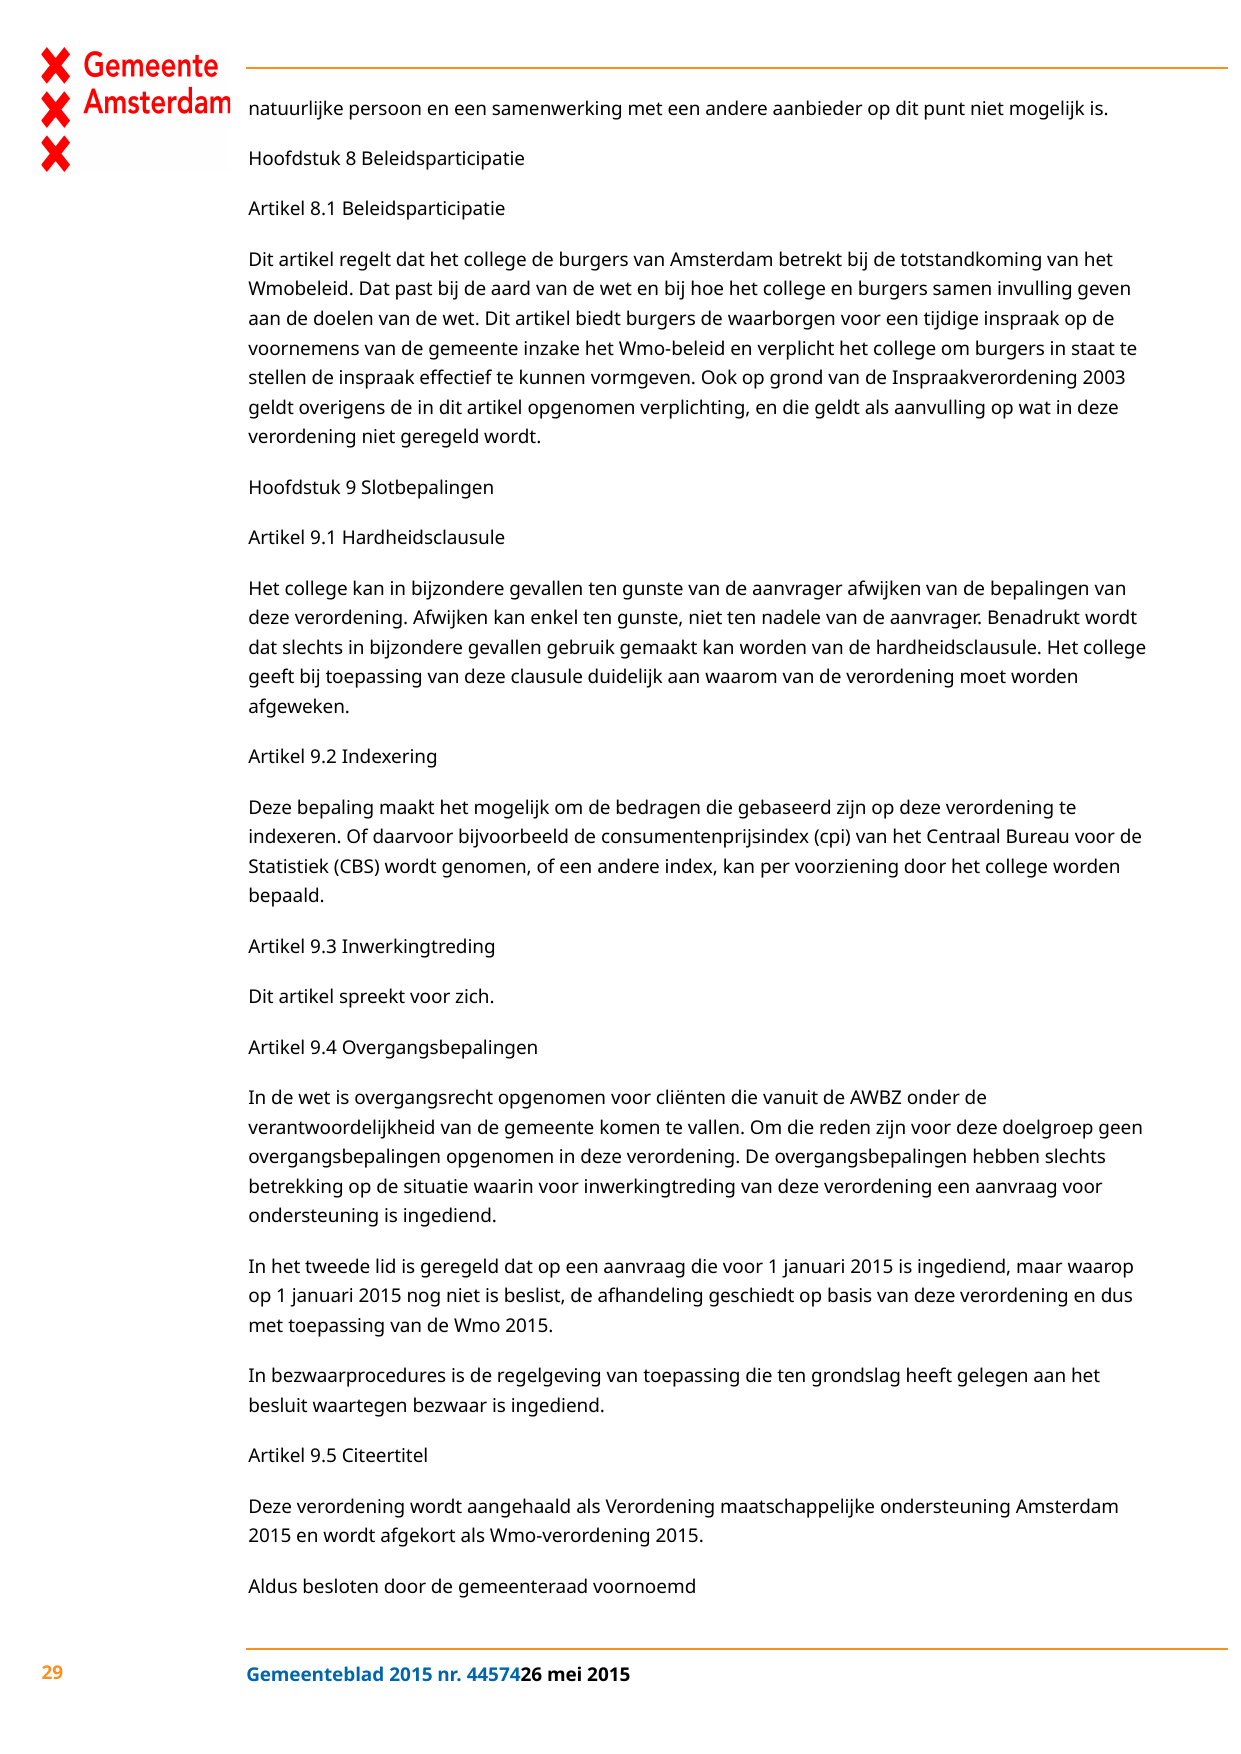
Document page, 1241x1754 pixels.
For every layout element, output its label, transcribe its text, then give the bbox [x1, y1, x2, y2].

text Het college kan in bijzondere gevallen ten gunste van de aanvrager afwijken van de bepalingen van deze verordening. Afwijken kan enkel ten gunste, niet ten nadele van de aanvrager. Benadrukt wordt dat slechts in bijzondere gevallen gebruik gemaakt kan worden van de hardheidsclausule. Het college geeft bij toepassing van deze clausule duidelijk aan waarom van de verordening moet worden afgeweken. [248, 575, 1152, 719]
text Hoofdstuk 8 Beleidsparticipatie [248, 145, 1152, 171]
text Artikel 8.1 Beleidsparticipatie [248, 196, 1152, 221]
text Aldus besloten door de gemeenteraad voornoemd [248, 1573, 1152, 1599]
text Dit artikel regelt dat het college de burgers van Amsterdam betrekt bij de totstandkoming van het Wmobeleid. Dat past bij de aard van de wet en bij hoe het college en burgers samen invulling geven aan de doelen van de wet. Dit artikel biedt burgers de waarborgen voor een tijdige inspraak op de voornemens van de gemeente inzake het Wmo-beleid en verplicht het college om burgers in staat te stellen de inspraak effectief te kunnen vormgeven. Ook op grond van de Inspraakverordening 2003 geldt overigens de in dit artikel opgenomen verplichting, en die geldt als aanvulling op wat in deze verordening niet geregeld wordt. [248, 246, 1152, 449]
text Artikel 9.2 Indexering [248, 743, 1152, 769]
text Artikel 9.3 Inwerkingtreding [248, 933, 1152, 959]
text In de wet is overgangsrecht opgenomen voor cliënten die vanuit de AWBZ onder de verantwoordelijkheid van de gemeente komen te vallen. Om die reden zijn voor deze doelgroep geen overgangsbepalingen opgenomen in deze verordening. De overgangsbepalingen hebben slechts betrekking op de situatie waarin voor inwerkingtreding van deze verordening een aanvraag voor ondersteuning is ingediend. [248, 1084, 1152, 1228]
text Deze bepaling maakt het mogelijk om de bedragen die gebaseerd zijn op deze verordening te indexeren. Of daarvoor bijvoorbeeld de consumentenprijsindex (cpi) van het Centraal Bureau voor de Statistiek (CBS) wordt genomen, of een andere index, kan per voorziening door het college worden bepaald. [248, 794, 1152, 908]
text In bezwaarprocedures is de regelgeving van toepassing die ten grondslag heeft gelegen aan het besluit waartegen bezwaar is ingediend. [248, 1363, 1152, 1418]
picture [41, 47, 231, 172]
text In het tweede lid is geregeld dat op een aanvraag die voor 1 januari 2015 is ingediend, maar waarop op 1 januari 2015 nog niet is beslist, de afhandeling geschiedt op basis van deze verordening en dus met toepassing van de Wmo 2015. [248, 1253, 1152, 1338]
text Dit artikel spreekt voor zich. [248, 983, 1152, 1009]
text Hoofdstuk 9 Slotbepalingen [248, 474, 1152, 500]
text Artikel 9.1 Hardheidsclausule [248, 524, 1152, 550]
text Deze verordening wordt aangehaald als Verordening maatschappelijke ondersteuning Amsterdam 2015 en wordt afgekort als Wmo-verordening 2015. [248, 1493, 1152, 1548]
text natuurlijke persoon en een samenwerking met een andere aanbieder op dit punt niet mogelijk is. [248, 95, 1152, 121]
text Artikel 9.4 Overgangsbepalingen [248, 1034, 1152, 1060]
text Artikel 9.5 Citeertitel [248, 1443, 1152, 1468]
